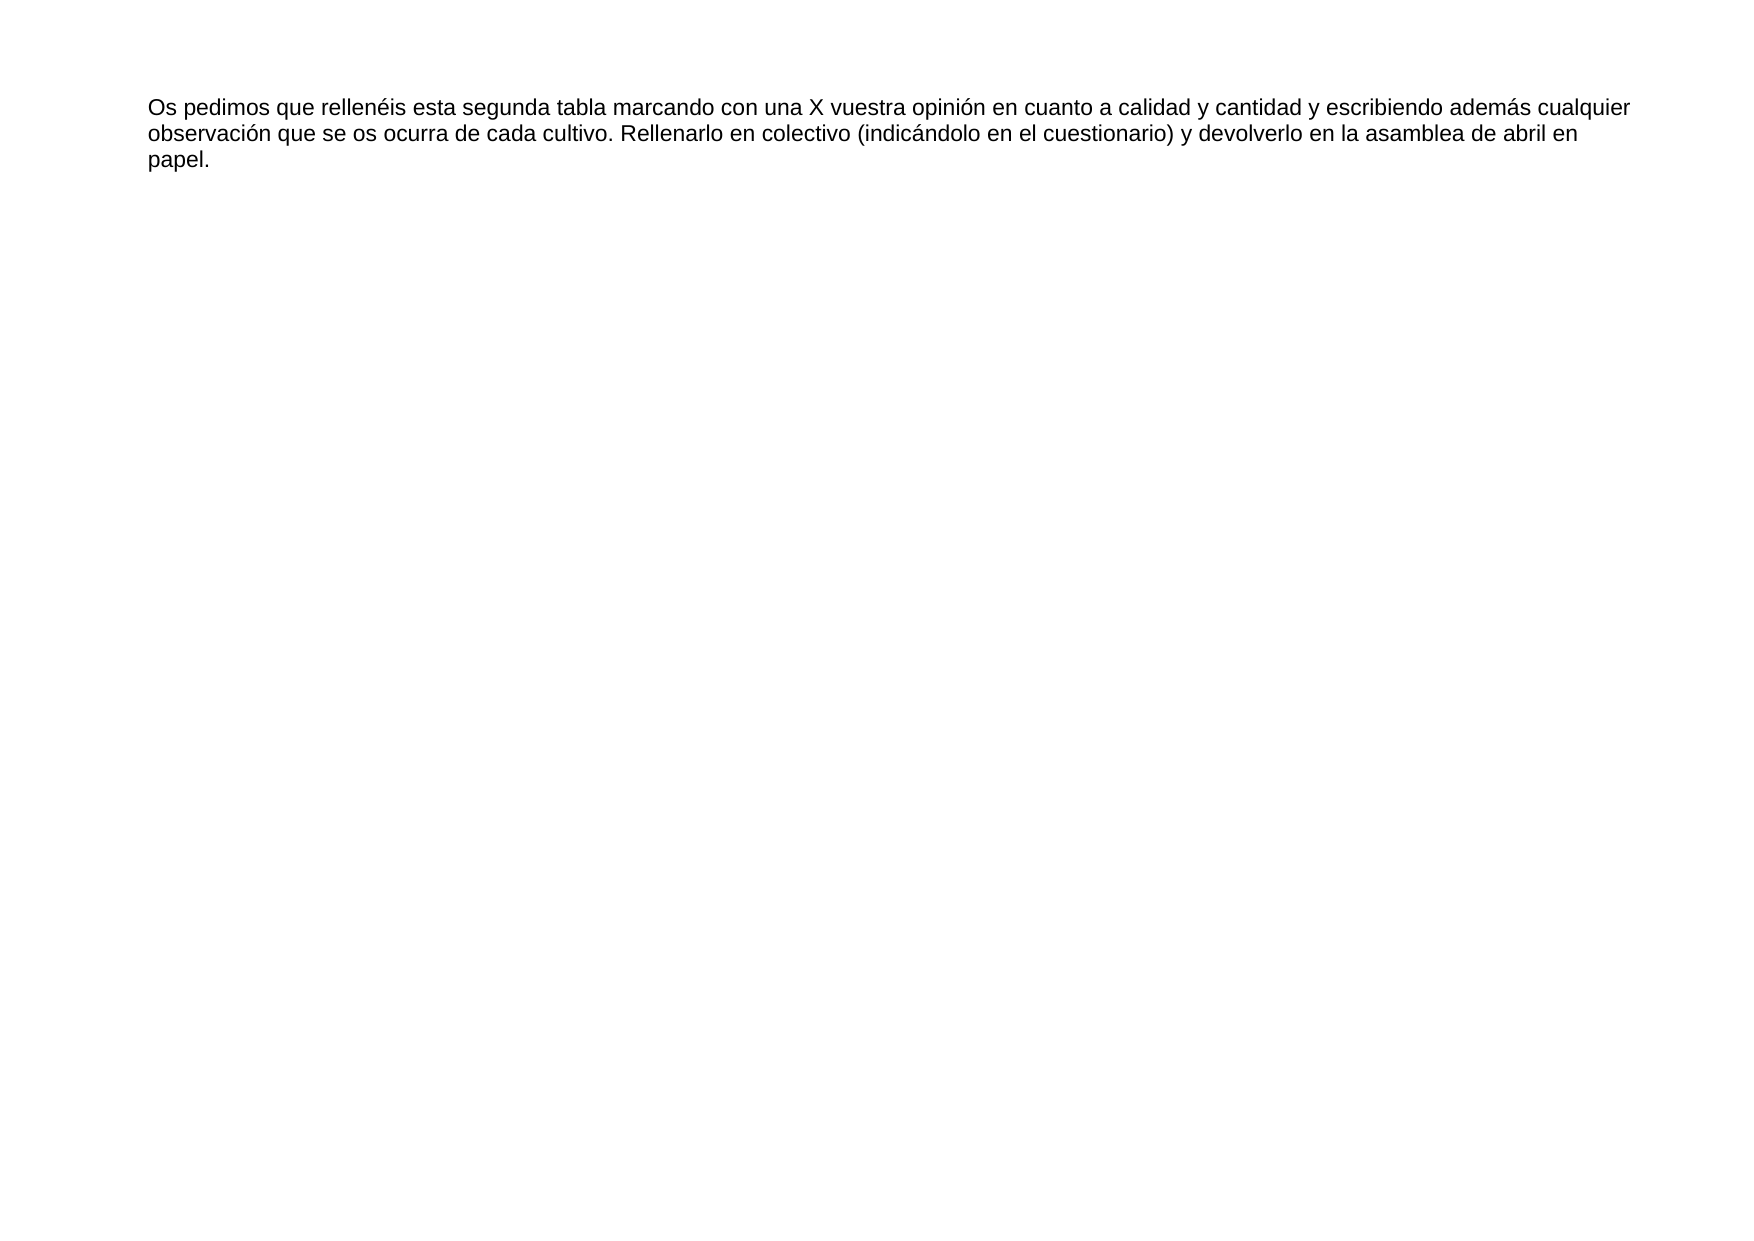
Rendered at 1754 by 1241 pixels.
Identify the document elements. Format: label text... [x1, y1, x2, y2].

text Os pedimos que rellenéis esta segunda tabla marcando con una X vuestra opinión en cuanto a calidad y cantidad y escribiendo además cualquier observación que se os ocurra de cada cultivo. Rellenarlo en colectivo (indicándolo en el cuestionario) y devolverlo en la asamblea de abril en papel. [148, 94, 1631, 173]
